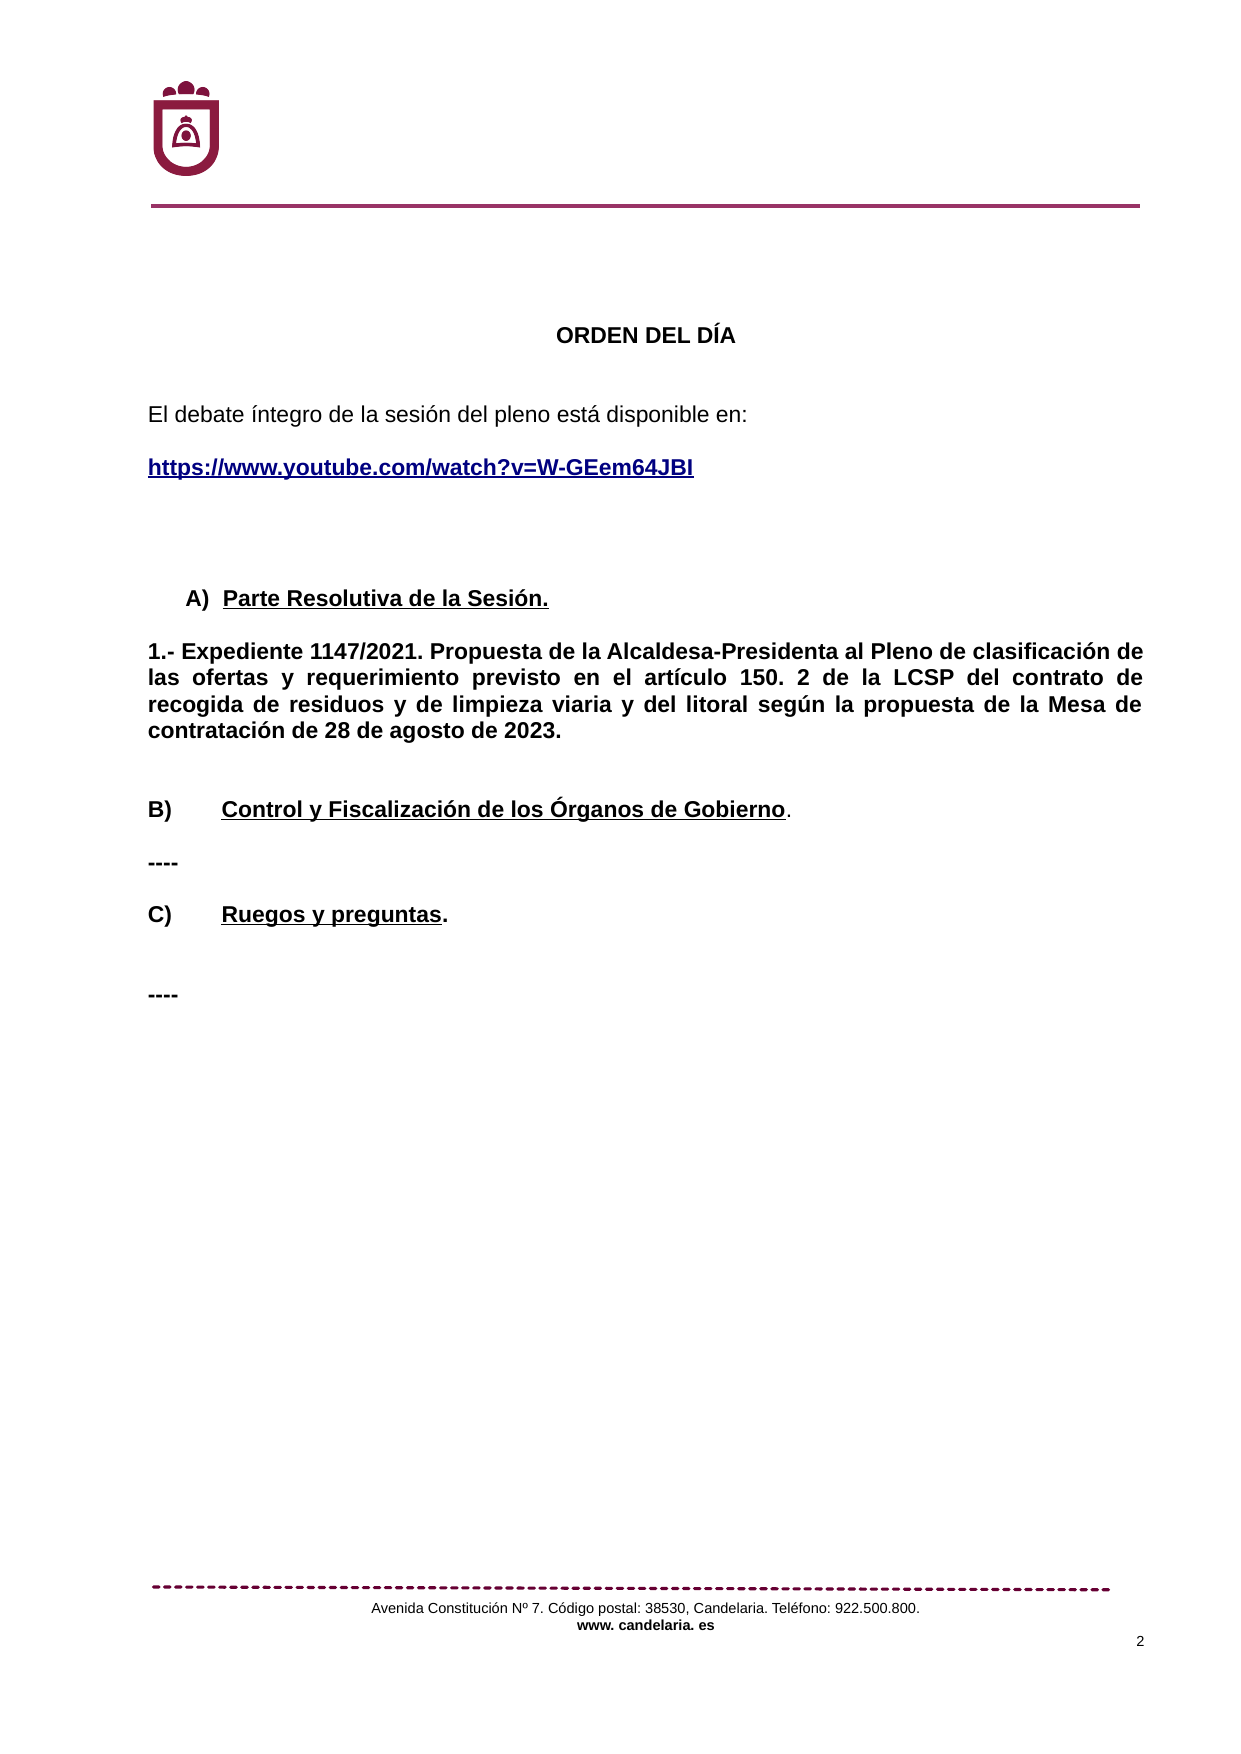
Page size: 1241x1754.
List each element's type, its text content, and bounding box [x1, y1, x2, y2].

list Parte Resolutiva de la Sesión. [185, 585, 1144, 612]
text 1.- Expediente 1147/2021. Propuesta de la Alcaldesa-Presidenta al Pleno de clasificación de las ofertas y requerimiento previsto en el artículo 150. 2 de la LCSP del contrato de recogida de residuos y de limpieza viaria y del litoral según la propuesta de la Mesa de contratación de 28 de agosto de 2023. [148, 638, 1144, 743]
list Control y Fiscalización de los Órganos de Gobierno. [148, 796, 1137, 822]
text ---- [148, 849, 1137, 875]
text ---- [148, 981, 1137, 1007]
list Ruegos y preguntas. [148, 901, 1137, 928]
text https://www.youtube.com/watch?v=W-GEem64JBI [148, 453, 1144, 480]
text ORDEN DEL DÍA [148, 322, 1144, 348]
text El debate íntegro de la sesión del pleno está disponible en: [148, 401, 1144, 427]
